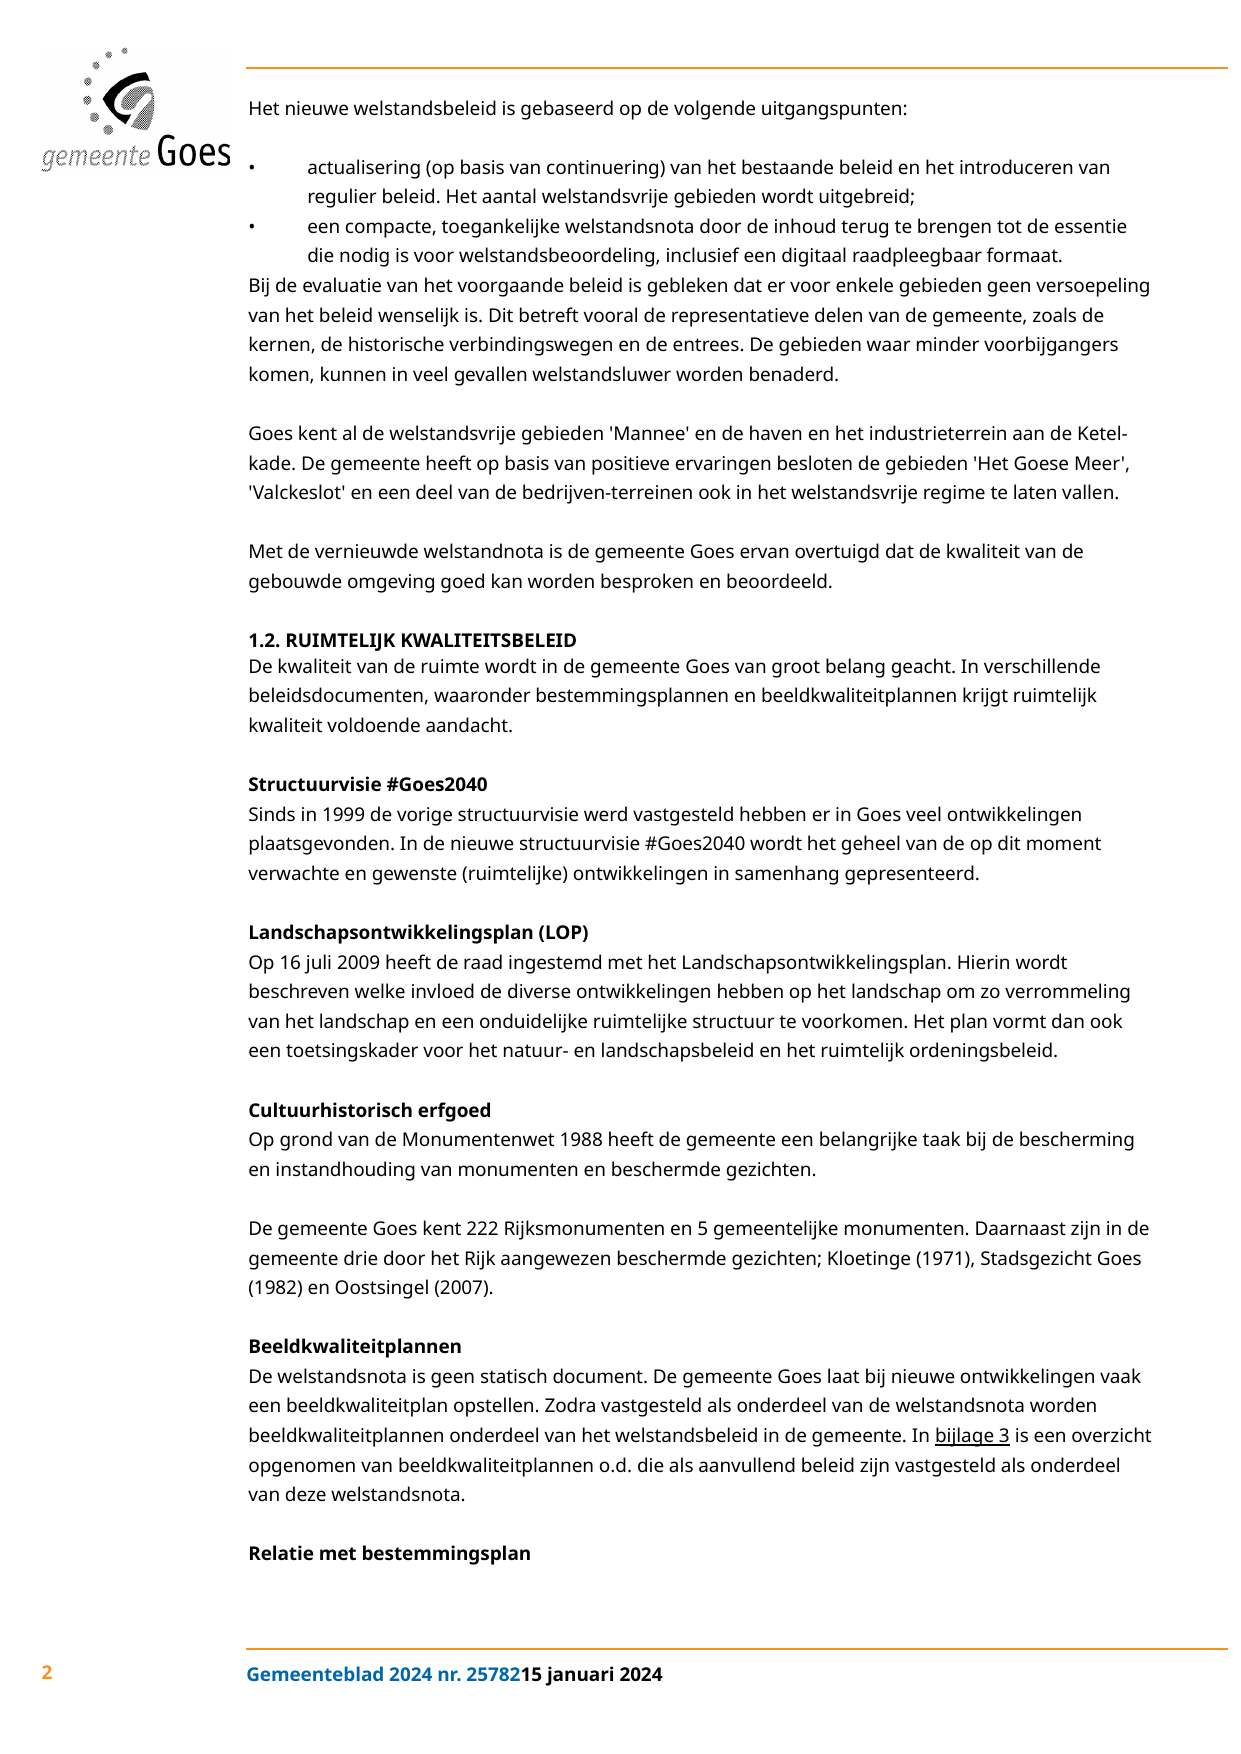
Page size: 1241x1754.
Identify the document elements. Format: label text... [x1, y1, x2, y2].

text 1.2. RUIMTELIJK KWALITEITSBELEID [248, 627, 1152, 653]
text Relatie met bestemmingsplan [248, 1541, 1152, 1566]
picture [41, 47, 231, 172]
text Op grond van de Monumentenwet 1988 heeft de gemeente een belangrijke taak bij de bescherming en instandhouding van monumenten en beschermde gezichten. [248, 1126, 1152, 1182]
text Met de vernieuwde welstandnota is de gemeente Goes ervan overtuigd dat de kwaliteit van de gebouwde omgeving goed kan worden besproken en beoordeeld. [248, 538, 1152, 594]
text De gemeente Goes kent 222 Rijksmonumenten en 5 gemeentelijke monumenten. Daarnaast zijn in de gemeente drie door het Rijk aangewezen beschermde gezichten; Kloetinge (1971), Stadsgezicht Goes (1982) en Oostsingel (2007). [248, 1215, 1152, 1300]
text Sinds in 1999 de vorige structuurvisie werd vastgesteld hebben er in Goes veel ontwikkelingen plaatsgevonden. In de nieuwe structuurvisie #Goes2040 wordt het geheel van de op dit moment verwachte en gewenste (ruimtelijke) ontwikkelingen in samenhang gepresenteerd. [248, 801, 1152, 886]
list een compacte, toegankelijke welstandsnota door de inhoud terug te brengen tot de essentie die nodig is voor welstandsbeoordeling, inclusief een digitaal raadpleegbaar formaat. [248, 213, 1152, 268]
text Structuurvisie #Goes2040 [248, 771, 1152, 797]
text Beeldkwaliteitplannen [248, 1333, 1152, 1359]
text Cultuurhistorisch erfgoed [248, 1097, 1152, 1122]
text Bij de evaluatie van het voorgaande beleid is gebleken dat er voor enkele gebieden geen versoepeling van het beleid wenselijk is. Dit betreft vooral de representatieve delen van de gemeente, zoals de kernen, de historische verbindingswegen en de entrees. De gebieden waar minder voorbijgangers komen, kunnen in veel gevallen welstandsluwer worden benaderd. [248, 272, 1152, 387]
text Landschapsontwikkelingsplan (LOP) [248, 919, 1152, 945]
text Goes kent al de welstandsvrije gebieden 'Mannee' en de haven en het industrieterrein aan de Ketel-kade. De gemeente heeft op basis van positieve ervaringen besloten de gebieden 'Het Goese Meer', 'Valckeslot' en een deel van de bedrijven-terreinen ook in het welstandsvrije regime te laten vallen. [248, 420, 1152, 505]
text Op 16 juli 2009 heeft de raad ingestemd met het Landschapsontwikkelingsplan. Hierin wordt beschreven welke invloed de diverse ontwikkelingen hebben op het landschap om zo verrommeling van het landschap en een onduidelijke ruimtelijke structuur te voorkomen. Het plan vormt dan ook een toetsingskader voor het natuur- en landschapsbeleid en het ruimtelijk ordeningsbeleid. [248, 949, 1152, 1063]
text De welstandsnota is geen statisch document. De gemeente Goes laat bij nieuwe ontwikkelingen vaak een beeldkwaliteitplan opstellen. Zodra vastgesteld als onderdeel van de welstandsnota worden beeldkwaliteitplannen onderdeel van het welstandsbeleid in de gemeente. In bijlage 3 is een overzicht opgenomen van beeldkwaliteitplannen o.d. die als aanvullend beleid zijn vastgesteld als onderdeel van deze welstandsnota. [248, 1363, 1152, 1507]
text Het nieuwe welstandsbeleid is gebaseerd op de volgende uitgangspunten: [248, 95, 1152, 121]
text De kwaliteit van de ruimte wordt in de gemeente Goes van groot belang geacht. In verschillende beleidsdocumenten, waaronder bestemmingsplannen en beeldkwaliteitplannen krijgt ruimtelijk kwaliteit voldoende aandacht. [248, 653, 1152, 738]
list actualisering (op basis van continuering) van het bestaande beleid en het introduceren van regulier beleid. Het aantal welstandsvrije gebieden wordt uitgebreid; [248, 154, 1152, 209]
